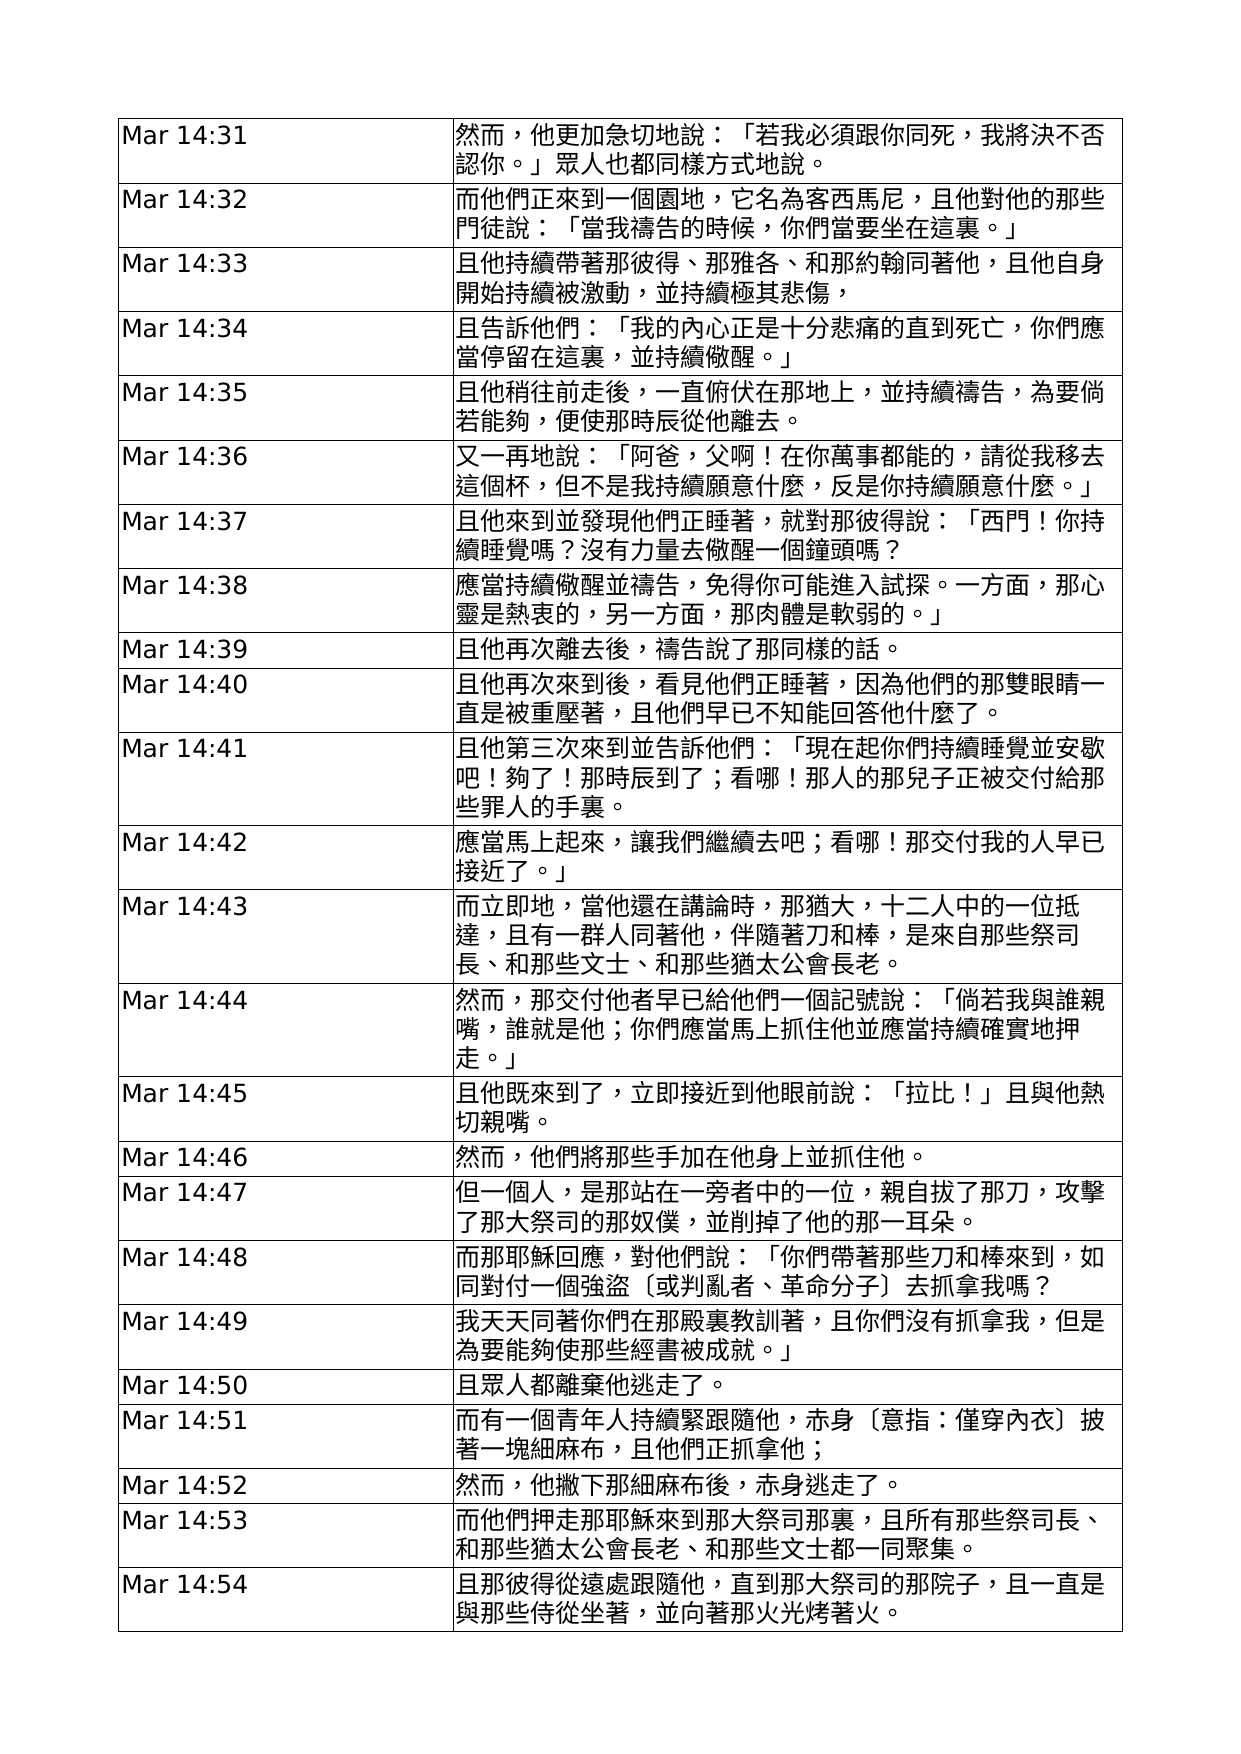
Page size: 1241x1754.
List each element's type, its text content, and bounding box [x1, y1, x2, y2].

table_cell Mar 14:32 [119, 184, 453, 247]
table_cell Mar 14:34 [119, 312, 453, 375]
table_cell 且告訴他們：「我的內心正是十分悲痛的直到死亡，你們應當停留在這裏，並持續儆醒。」 [454, 312, 1122, 375]
table_cell 然而，他們將那些手加在他身上並抓住他。 [454, 1142, 1122, 1176]
table_cell Mar 14:48 [119, 1241, 453, 1304]
table_cell 然而，他更加急切地說：「若我必須跟你同死，我將決不否認你。」眾人也都同樣方式地說。 [454, 119, 1122, 182]
table_cell 且他來到並發現他們正睡著，就對那彼得說：「西門！你持續睡覺嗎？沒有力量去儆醒一個鐘頭嗎？ [454, 505, 1122, 568]
table_cell 我天天同著你們在那殿裏教訓著，且你們沒有抓拿我，但是為要能夠使那些經書被成就。」 [454, 1305, 1122, 1368]
table_cell 而他們押走那耶穌來到那大祭司那裏，且所有那些祭司長、和那些猶太公會長老、和那些文士都一同聚集。 [454, 1504, 1122, 1567]
table_cell 且他第三次來到並告訴他們：「現在起你們持續睡覺並安歇吧！夠了！那時辰到了；看哪！那人的那兒子正被交付給那些罪人的手裏。 [454, 733, 1122, 825]
table_cell 然而，他撇下那細麻布後，赤身逃走了。 [454, 1469, 1122, 1503]
table_cell Mar 14:44 [119, 984, 453, 1076]
table_cell Mar 14:46 [119, 1142, 453, 1176]
table_cell 而有一個青年人持續緊跟隨他，赤身〔意指：僅穿內衣〕披著一塊細麻布，且他們正抓拿他； [454, 1405, 1122, 1468]
table_cell Mar 14:50 [119, 1370, 453, 1403]
table_cell Mar 14:37 [119, 505, 453, 568]
table_cell 且他再次來到後，看見他們正睡著，因為他們的那雙眼睛一直是被重壓著，且他們早已不知能回答他什麼了。 [454, 669, 1122, 732]
table_cell 應當馬上起來，讓我們繼續去吧；看哪！那交付我的人早已接近了。」 [454, 826, 1122, 889]
table_cell Mar 14:51 [119, 1405, 453, 1468]
table_cell 且眾人都離棄他逃走了。 [454, 1370, 1122, 1403]
table_cell 且他既來到了，立即接近到他眼前說：「拉比！」且與他熱切親嘴。 [454, 1077, 1122, 1141]
table_cell Mar 14:38 [119, 569, 453, 632]
table_cell 又一再地說：「阿爸，父啊！在你萬事都能的，請從我移去這個杯，但不是我持續願意什麼，反是你持續願意什麼。」 [454, 441, 1122, 504]
table_cell 但一個人，是那站在一旁者中的一位，親自拔了那刀，攻擊了那大祭司的那奴僕，並削掉了他的那一耳朵。 [454, 1177, 1122, 1240]
table_cell Mar 14:41 [119, 733, 453, 825]
table_cell 而立即地，當他還在講論時，那猶大，十二人中的一位抵達，且有一群人同著他，伴隨著刀和棒，是來自那些祭司長、和那些文士、和那些猶太公會長老。 [454, 890, 1122, 983]
table_cell 然而，那交付他者早已給他們一個記號說：「倘若我與誰親嘴，誰就是他；你們應當馬上抓住他並應當持續確實地押走。」 [454, 984, 1122, 1076]
table_cell Mar 14:52 [119, 1469, 453, 1503]
table_cell Mar 14:54 [119, 1568, 453, 1631]
table_cell 而那耶穌回應，對他們說：「你們帶著那些刀和棒來到，如同對付一個強盜〔或判亂者、革命分子〕去抓拿我嗎？ [454, 1241, 1122, 1304]
table_cell Mar 14:47 [119, 1177, 453, 1240]
table_cell Mar 14:35 [119, 376, 453, 439]
table_cell Mar 14:31 [119, 119, 453, 182]
table_cell Mar 14:49 [119, 1305, 453, 1368]
table_cell 且那彼得從遠處跟隨他，直到那大祭司的那院子，且一直是與那些侍從坐著，並向著那火光烤著火。 [454, 1568, 1122, 1631]
table_cell 且他持續帶著那彼得、那雅各、和那約翰同著他，且他自身開始持續被激動，並持續極其悲傷， [454, 248, 1122, 311]
table_cell Mar 14:53 [119, 1504, 453, 1567]
table_cell Mar 14:33 [119, 248, 453, 311]
table_cell Mar 14:40 [119, 669, 453, 732]
table_cell Mar 14:39 [119, 633, 453, 667]
table_cell 而他們正來到一個園地，它名為客西馬尼，且他對他的那些門徒說：「當我禱告的時候，你們當要坐在這裏。」 [454, 184, 1122, 247]
table_cell Mar 14:42 [119, 826, 453, 889]
table_cell 且他稍往前走後，一直俯伏在那地上，並持續禱告，為要倘若能夠，便使那時辰從他離去。 [454, 376, 1122, 439]
table_cell Mar 14:36 [119, 441, 453, 504]
table_cell Mar 14:45 [119, 1077, 453, 1141]
table_cell Mar 14:43 [119, 890, 453, 983]
table_cell 且他再次離去後，禱告說了那同樣的話。 [454, 633, 1122, 667]
table_cell 應當持續儆醒並禱告，免得你可能進入試探。一方面，那心靈是熱衷的，另一方面，那肉體是軟弱的。」 [454, 569, 1122, 632]
